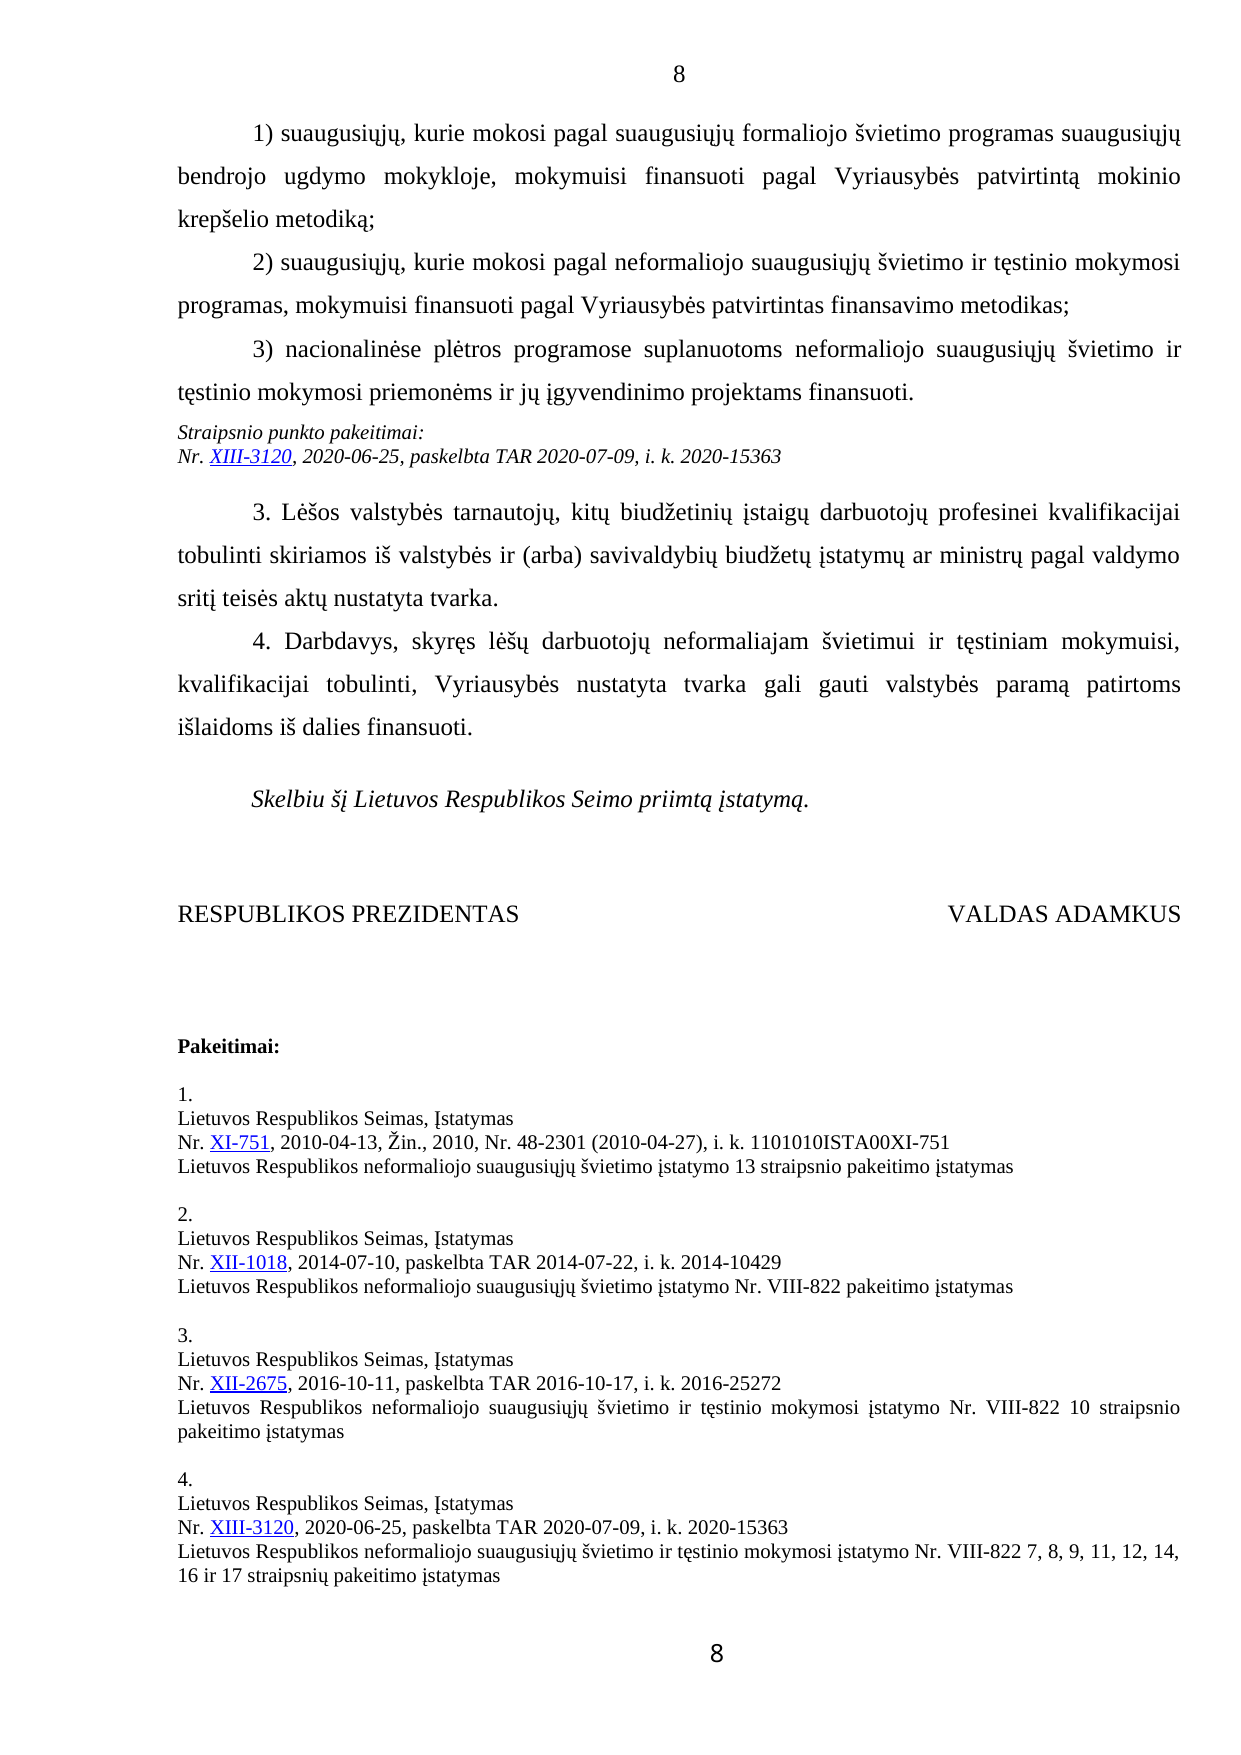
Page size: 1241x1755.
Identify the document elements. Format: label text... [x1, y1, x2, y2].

text Nr. XII-1018, 2014-07-10, paskelbta TAR 2014-07-22, i. k. 2014-10429 [177, 1250, 1181, 1274]
text Lietuvos Respublikos neformaliojo suaugusiųjų švietimo įstatymo Nr. VIII-822 pakeitimo įstatymas [177, 1274, 1181, 1298]
text 2. [177, 1202, 1181, 1226]
text Lietuvos Respublikos Seimas, Įstatymas [177, 1106, 1181, 1130]
text Lietuvos Respublikos Seimas, Įstatymas [177, 1491, 1181, 1515]
text 4. Darbdavys, skyręs lėšų darbuotojų neformaliajam švietimui ir tęstiniam mokymuisi, kvalifikacijai tobulinti, Vyriausybės nustatyta tvarka gali gauti valstybės paramą patirtoms išlaidoms iš dalies finansuoti. [177, 626, 1181, 741]
text 3. Lėšos valstybės tarnautojų, kitų biudžetinių įstaigų darbuotojų profesinei kvalifikacijai tobulinti skiriamos iš valstybės ir (arba) savivaldybių biudžetų įstatymų ar ministrų pagal valdymo sritį teisės aktų nustatyta tvarka. [177, 497, 1181, 612]
text Straipsnio punkto pakeitimai: [177, 420, 1181, 444]
text RESPUBLIKOS PREZIDENTAS VALDAS ADAMKUS [177, 899, 1181, 928]
text 4. [177, 1467, 1181, 1491]
text Lietuvos Respublikos neformaliojo suaugusiųjų švietimo ir tęstinio mokymosi įstatymo Nr. VIII-822 10 straipsnio pakeitimo įstatymas [177, 1395, 1181, 1443]
text Nr. XIII-3120, 2020-06-25, paskelbta TAR 2020-07-09, i. k. 2020-15363 [177, 1515, 1181, 1539]
text Nr. XI-751, 2010-04-13, Žin., 2010, Nr. 48-2301 (2010-04-27), i. k. 1101010ISTA00XI-751 [177, 1130, 1181, 1154]
text 1) suaugusiųjų, kurie mokosi pagal suaugusiųjų formaliojo švietimo programas suaugusiųjų bendrojo ugdymo mokykloje, mokymuisi finansuoti pagal Vyriausybės patvirtintą mokinio krepšelio metodiką; [177, 118, 1181, 233]
text 3) nacionalinėse plėtros programose suplanuotoms neformaliojo suaugusiųjų švietimo ir tęstinio mokymosi priemonėms ir jų įgyvendinimo projektams finansuoti. [177, 334, 1181, 406]
text 1. [177, 1082, 1181, 1106]
text 2) suaugusiųjų, kurie mokosi pagal neformaliojo suaugusiųjų švietimo ir tęstinio mokymosi programas, mokymuisi finansuoti pagal Vyriausybės patvirtintas finansavimo metodikas; [177, 247, 1181, 319]
text Pakeitimai: [177, 1034, 1181, 1058]
text 3. [177, 1322, 1181, 1347]
text Skelbiu šį Lietuvos Respublikos Seimo priimtą įstatymą. [177, 784, 1181, 813]
text Lietuvos Respublikos Seimas, Įstatymas [177, 1347, 1181, 1371]
text Nr. XIII-3120, 2020-06-25, paskelbta TAR 2020-07-09, i. k. 2020-15363 [177, 444, 1181, 468]
text Lietuvos Respublikos neformaliojo suaugusiųjų švietimo įstatymo 13 straipsnio pakeitimo įstatymas [177, 1154, 1181, 1178]
text Nr. XII-2675, 2016-10-11, paskelbta TAR 2016-10-17, i. k. 2016-25272 [177, 1371, 1181, 1395]
text Lietuvos Respublikos neformaliojo suaugusiųjų švietimo ir tęstinio mokymosi įstatymo Nr. VIII-822 7, 8, 9, 11, 12, 14, 16 ir 17 straipsnių pakeitimo įstatymas [177, 1539, 1181, 1587]
text Lietuvos Respublikos Seimas, Įstatymas [177, 1226, 1181, 1250]
